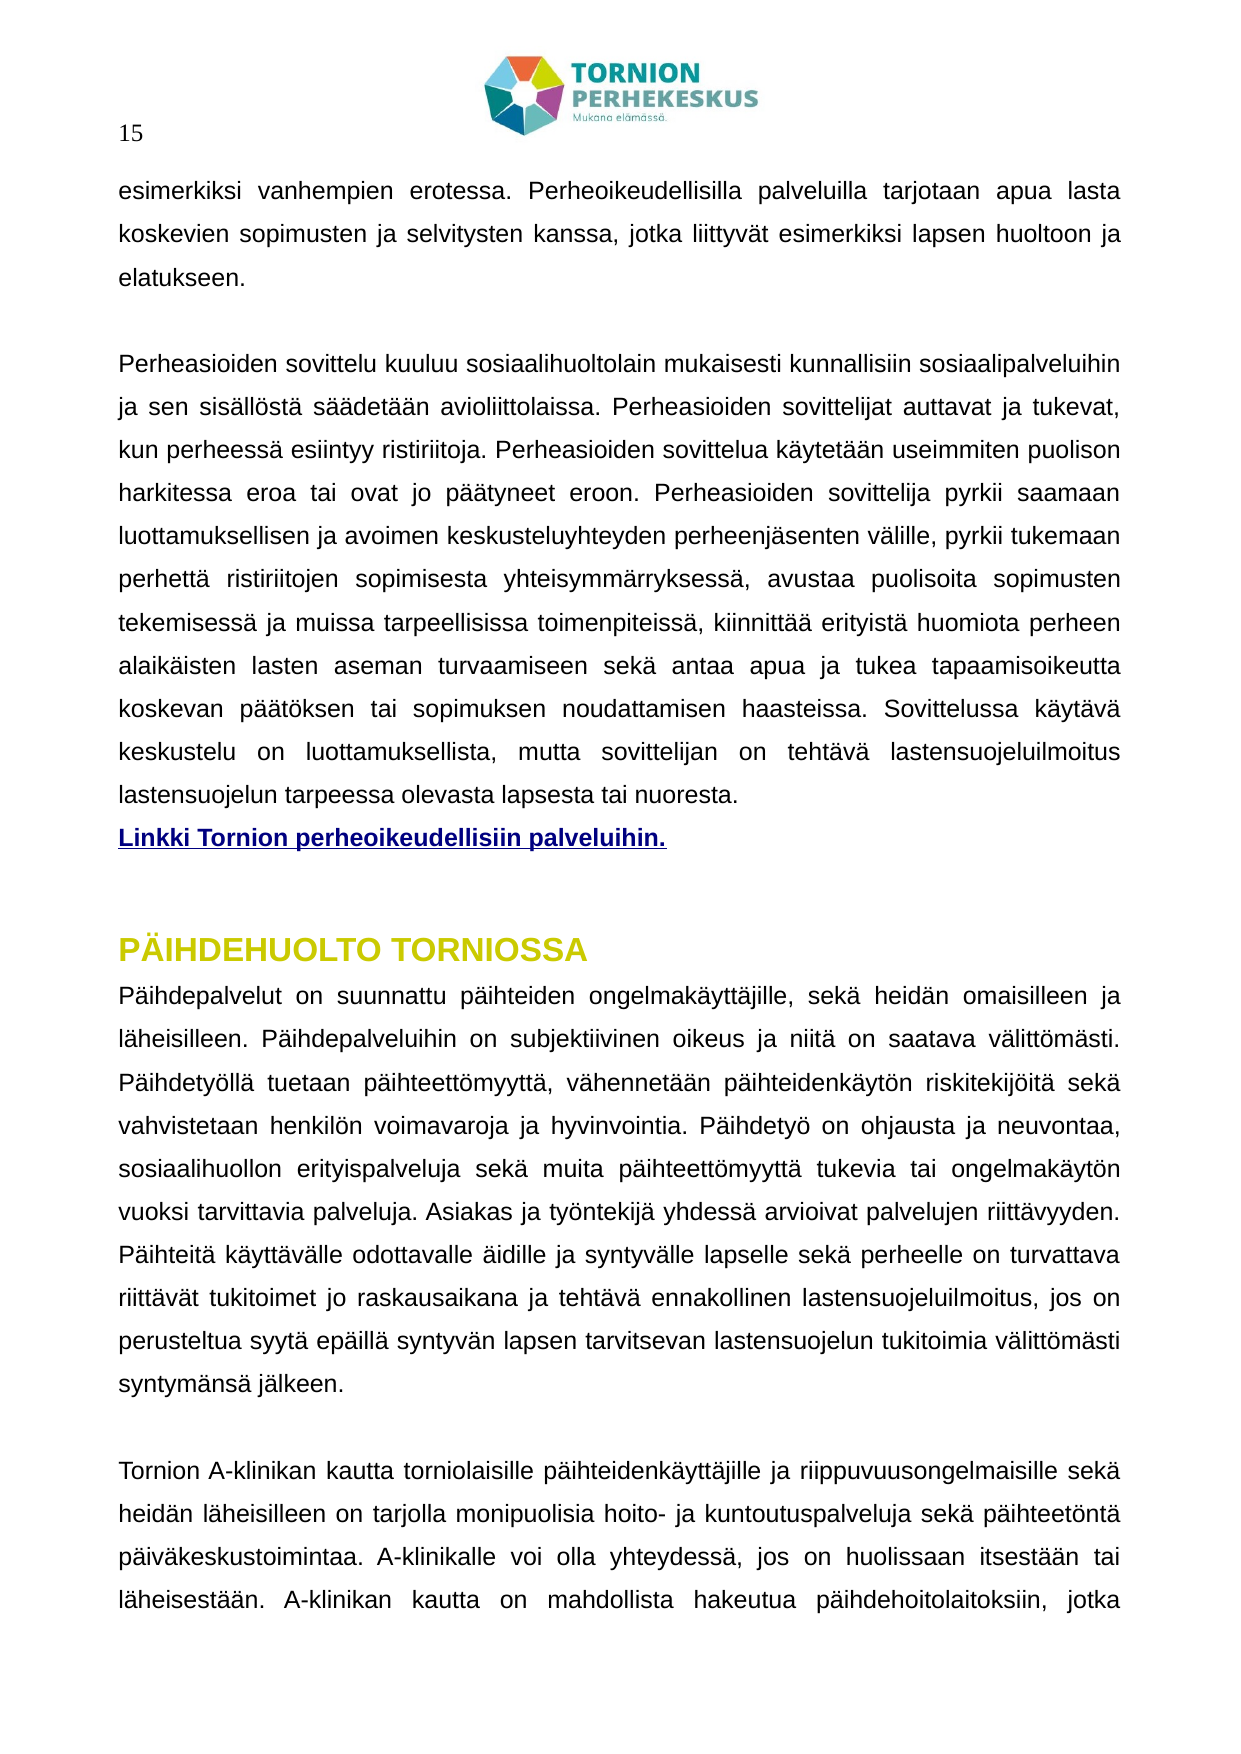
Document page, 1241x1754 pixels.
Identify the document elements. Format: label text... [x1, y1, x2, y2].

picture [474, 46, 766, 145]
text Tornion A-klinikan kautta torniolaisille päihteidenkäyttäjille ja riippuvuusongelmaisille sekä heidän läheisilleen on tarjolla monipuolisia hoito- ja kuntoutuspalveluja sekä päihteetöntä päiväkeskustoimintaa. A-klinikalle voi olla yhteydessä, jos on huolissaan itsestään tai läheisestään. A-klinikan kautta on mahdollista hakeutua päihdehoitolaitoksiin, jotka [118, 1456, 1122, 1614]
text esimerkiksi vanhempien erotessa. Perheoikeudellisilla palveluilla tarjotaan apua lasta koskevien sopimusten ja selvitysten kanssa, jotka liittyvät esimerkiksi lapsen huoltoon ja elatukseen. [118, 176, 1122, 291]
text Linkki Tornion perheoikeudellisiin palveluihin. [118, 823, 1122, 852]
text Päihdepalvelut on suunnattu päihteiden ongelmakäyttäjille, sekä heidän omaisilleen ja läheisilleen. Päihdepalveluihin on subjektiivinen oikeus ja niitä on saatava välittömästi. Päihdetyöllä tuetaan päihteettömyyttä, vähennetään päihteidenkäytön riskitekijöitä sekä vahvistetaan henkilön voimavaroja ja hyvinvointia. Päihdetyö on ohjausta ja neuvontaa, sosiaalihuollon erityispalveluja sekä muita päihteettömyyttä tukevia tai ongelmakäytön vuoksi tarvittavia palveluja. Asiakas ja työntekijä yhdessä arvioivat palvelujen riittävyyden. Päihteitä käyttävälle odottavalle äidille ja syntyvälle lapselle sekä perheelle on turvattava riittävät tukitoimet jo raskausaikana ja tehtävä ennakollinen lastensuojeluilmoitus, jos on perusteltua syytä epäillä syntyvän lapsen tarvitsevan lastensuojelun tukitoimia välittömästi syntymänsä jälkeen. [118, 981, 1122, 1398]
text Perheasioiden sovittelu kuuluu sosiaalihuoltolain mukaisesti kunnallisiin sosiaalipalveluihin ja sen sisällöstä säädetään avioliittolaissa. Perheasioiden sovittelijat auttavat ja tukevat, kun perheessä esiintyy ristiriitoja. Perheasioiden sovittelua käytetään useimmiten puolison harkitessa eroa tai ovat jo päätyneet eroon. Perheasioiden sovittelija pyrkii saamaan luottamuksellisen ja avoimen keskusteluyhteyden perheenjäsenten välille, pyrkii tukemaan perhettä ristiriitojen sopimisesta yhteisymmärryksessä, avustaa puolisoita sopimusten tekemisessä ja muissa tarpeellisissa toimenpiteissä, kiinnittää erityistä huomiota perheen alaikäisten lasten aseman turvaamiseen sekä antaa apua ja tukea tapaamisoikeutta koskevan päätöksen tai sopimuksen noudattamisen haasteissa. Sovittelussa käytävä keskustelu on luottamuksellista, mutta sovittelijan on tehtävä lastensuojeluilmoitus lastensuojelun tarpeessa olevasta lapsesta tai nuoresta. [118, 349, 1122, 809]
subtitle PÄIHDEHUOLTO TORNIOSSA [118, 930, 1122, 969]
